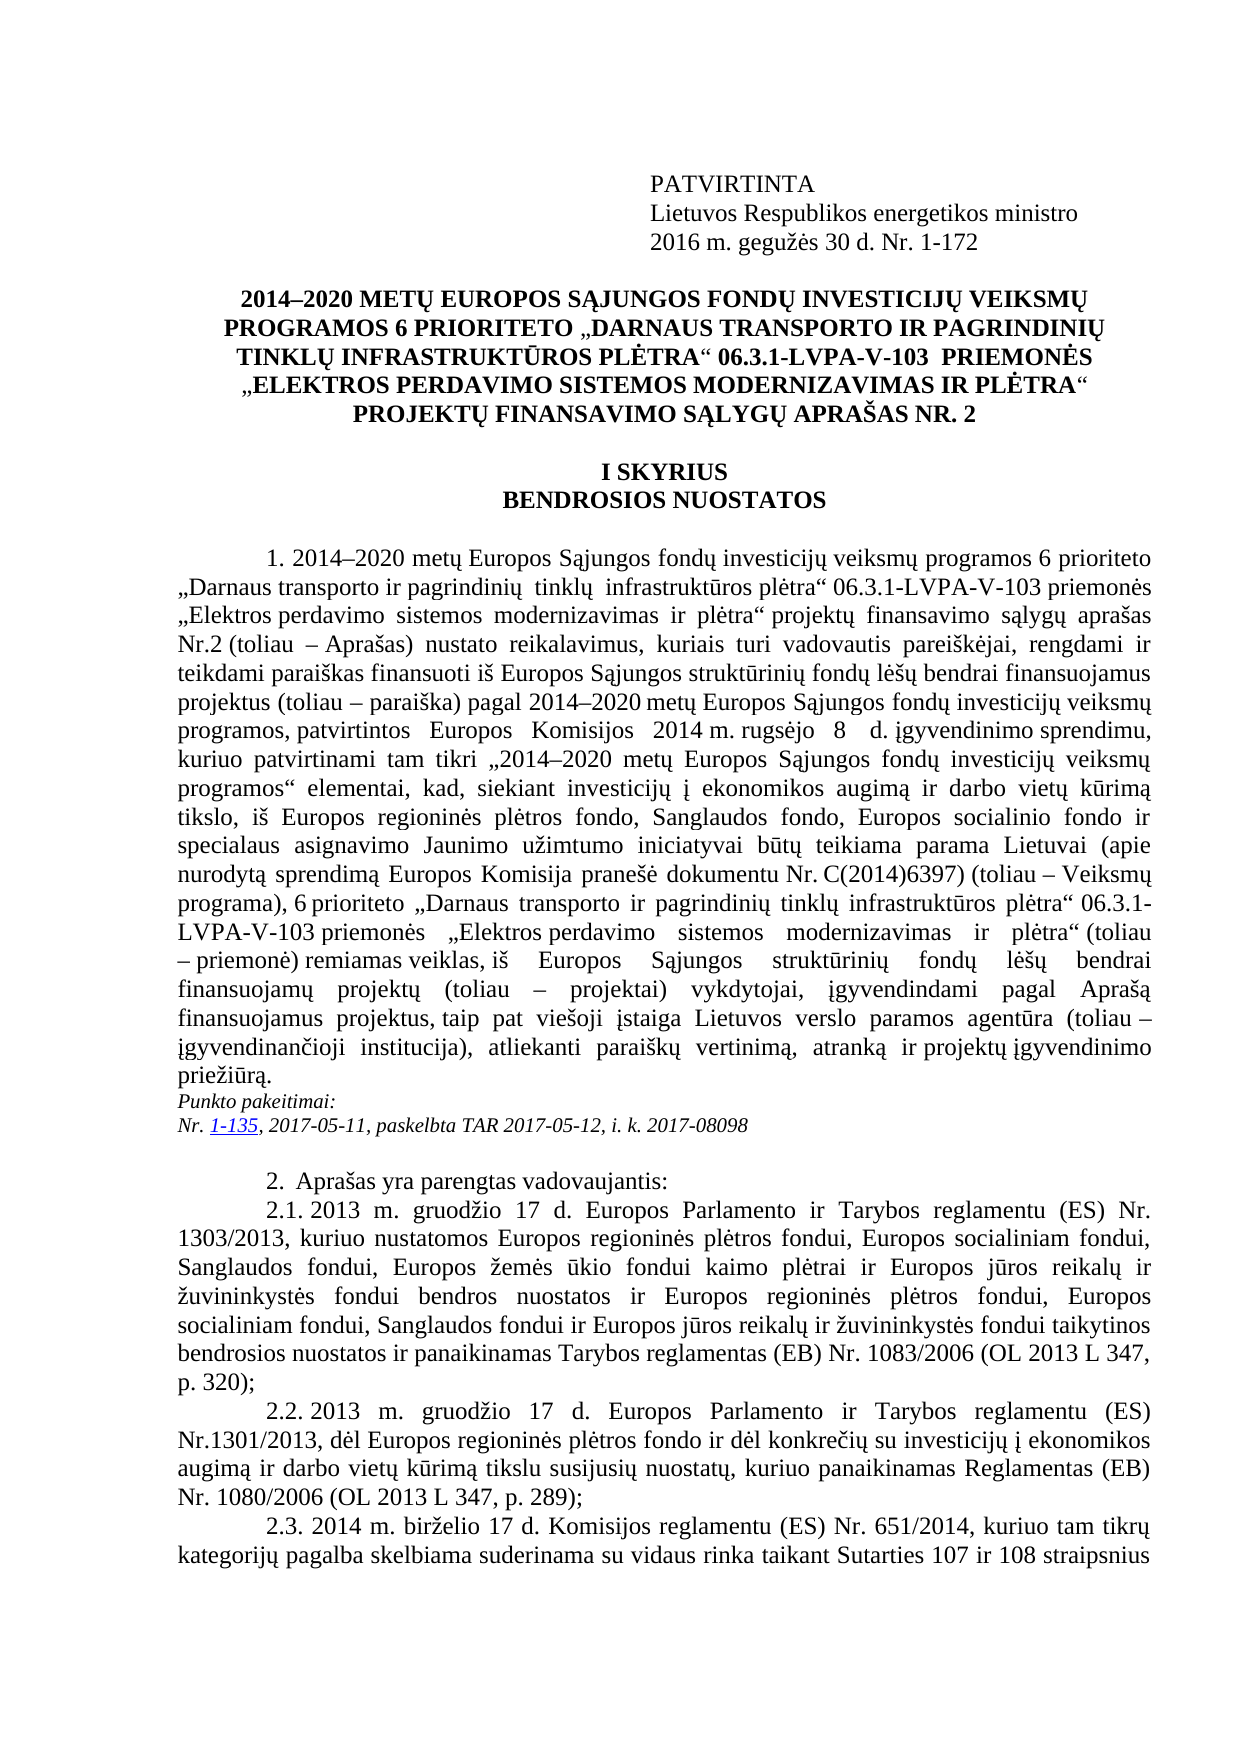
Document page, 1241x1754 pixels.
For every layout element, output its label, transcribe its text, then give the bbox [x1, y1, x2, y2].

text Lietuvos Respublikos energetikos ministro [650, 198, 1152, 227]
text 2016 m. gegužės 30 d. Nr. 1-172 [650, 227, 1152, 255]
text 2.1. 2013 m. gruodžio 17 d. Europos Parlamento ir Tarybos reglamentu (ES) Nr. 1303/2013, kuriuo nustatomos Europos regioninės plėtros fondui, Europos socialiniam fondui, Sanglaudos fondui, Europos žemės ūkio fondui kaimo plėtrai ir Europos jūros reikalų ir žuvininkystės fondui bendros nuostatos ir Europos regioninės plėtros fondui, Europos socialiniam fondui, Sanglaudos fondui ir Europos jūros reikalų ir žuvininkystės fondui taikytinos bendrosios nuostatos ir panaikinamas Tarybos reglamentas (EB) Nr. 1083/2006 (OL 2013 L 347, p. 320); [177, 1195, 1152, 1396]
text 2.3. 2014 m. birželio 17 d. Komisijos reglamentu (ES) Nr. 651/2014, kuriuo tam tikrų kategorijų pagalba skelbiama suderinama su vidaus rinka taikant Sutarties 107 ir 108 straipsnius [177, 1511, 1152, 1568]
text BENDROSIOS NUOSTATOS [177, 485, 1152, 514]
text 2014–2020 METŲ EUROPOS SĄJUNGOS FONDŲ INVESTICIJŲ VEIKSMŲ PROGRAMOS 6 PRIORITETO „DARNAUS TRANSPORTO IR PAGRINDINIŲ TINKLŲ INFRASTRUKTŪROS PLĖTRA“ 06.3.1-LVPA-V-103 PRIEMONĖS „Elektros perdavimo sistemos modernizavimas ir plėtra“ PROJEKTŲ FINANSAVIMO SĄLYGŲ APRAŠAS NR. 2 [177, 284, 1152, 428]
text 1. 2014–2020 metų Europos Sąjungos fondų investicijų veiksmų programos 6 prioriteto „Darnaus transporto ir pagrindinių tinklų infrastruktūros plėtra“ 06.3.1-LVPA-V-103 priemonės „Elektros perdavimo sistemos modernizavimas ir plėtra“ projektų finansavimo sąlygų aprašas Nr.2 (toliau – Aprašas) nustato reikalavimus, kuriais turi vadovautis pareiškėjai, rengdami ir teikdami paraiškas finansuoti iš Europos Sąjungos struktūrinių fondų lėšų bendrai finansuojamus projektus (toliau – paraiška) pagal 2014–2020 metų Europos Sąjungos fondų investicijų veiksmų programos, patvirtintos Europos Komisijos 2014 m. rugsėjo 8 d. įgyvendinimo sprendimu, kuriuo patvirtinami tam tikri „2014–2020 metų Europos Sąjungos fondų investicijų veiksmų programos“ elementai, kad, siekiant investicijų į ekonomikos augimą ir darbo vietų kūrimą tikslo, iš Europos regioninės plėtros fondo, Sanglaudos fondo, Europos socialinio fondo ir specialaus asignavimo Jaunimo užimtumo iniciatyvai būtų teikiama parama Lietuvai (apie nurodytą sprendimą Europos Komisija pranešė dokumentu Nr. C(2014)6397) (toliau – Veiksmų programa), 6 prioriteto „Darnaus transporto ir pagrindinių tinklų infrastruktūros plėtra“ 06.3.1-LVPA-V-103 priemonės „Elektros perdavimo sistemos modernizavimas ir plėtra“ (toliau – priemonė) remiamas veiklas, iš Europos Sąjungos struktūrinių fondų lėšų bendrai finansuojamų projektų (toliau – projektai) vykdytojai, įgyvendindami pagal Aprašą finansuojamus projektus, taip pat viešoji įstaiga Lietuvos verslo paramos agentūra (toliau – įgyvendinančioji institucija), atliekanti paraiškų vertinimą, atranką ir projektų įgyvendinimo priežiūrą. [177, 543, 1152, 1089]
text Punkto pakeitimai: [177, 1089, 1152, 1113]
text 2.2. 2013 m. gruodžio 17 d. Europos Parlamento ir Tarybos reglamentu (ES) Nr.1301/2013, dėl Europos regioninės plėtros fondo ir dėl konkrečių su investicijų į ekonomikos augimą ir darbo vietų kūrimą tikslu susijusių nuostatų, kuriuo panaikinamas Reglamentas (EB) Nr. 1080/2006 (OL 2013 L 347, p. 289); [177, 1396, 1152, 1511]
text PATVIRTINTA [650, 169, 1152, 198]
text Nr. 1-135, 2017-05-11, paskelbta TAR 2017-05-12, i. k. 2017-08098 [177, 1113, 1152, 1137]
text 2. Aprašas yra parengtas vadovaujantis: [177, 1166, 1152, 1195]
text I SKYRIUS [177, 457, 1152, 485]
